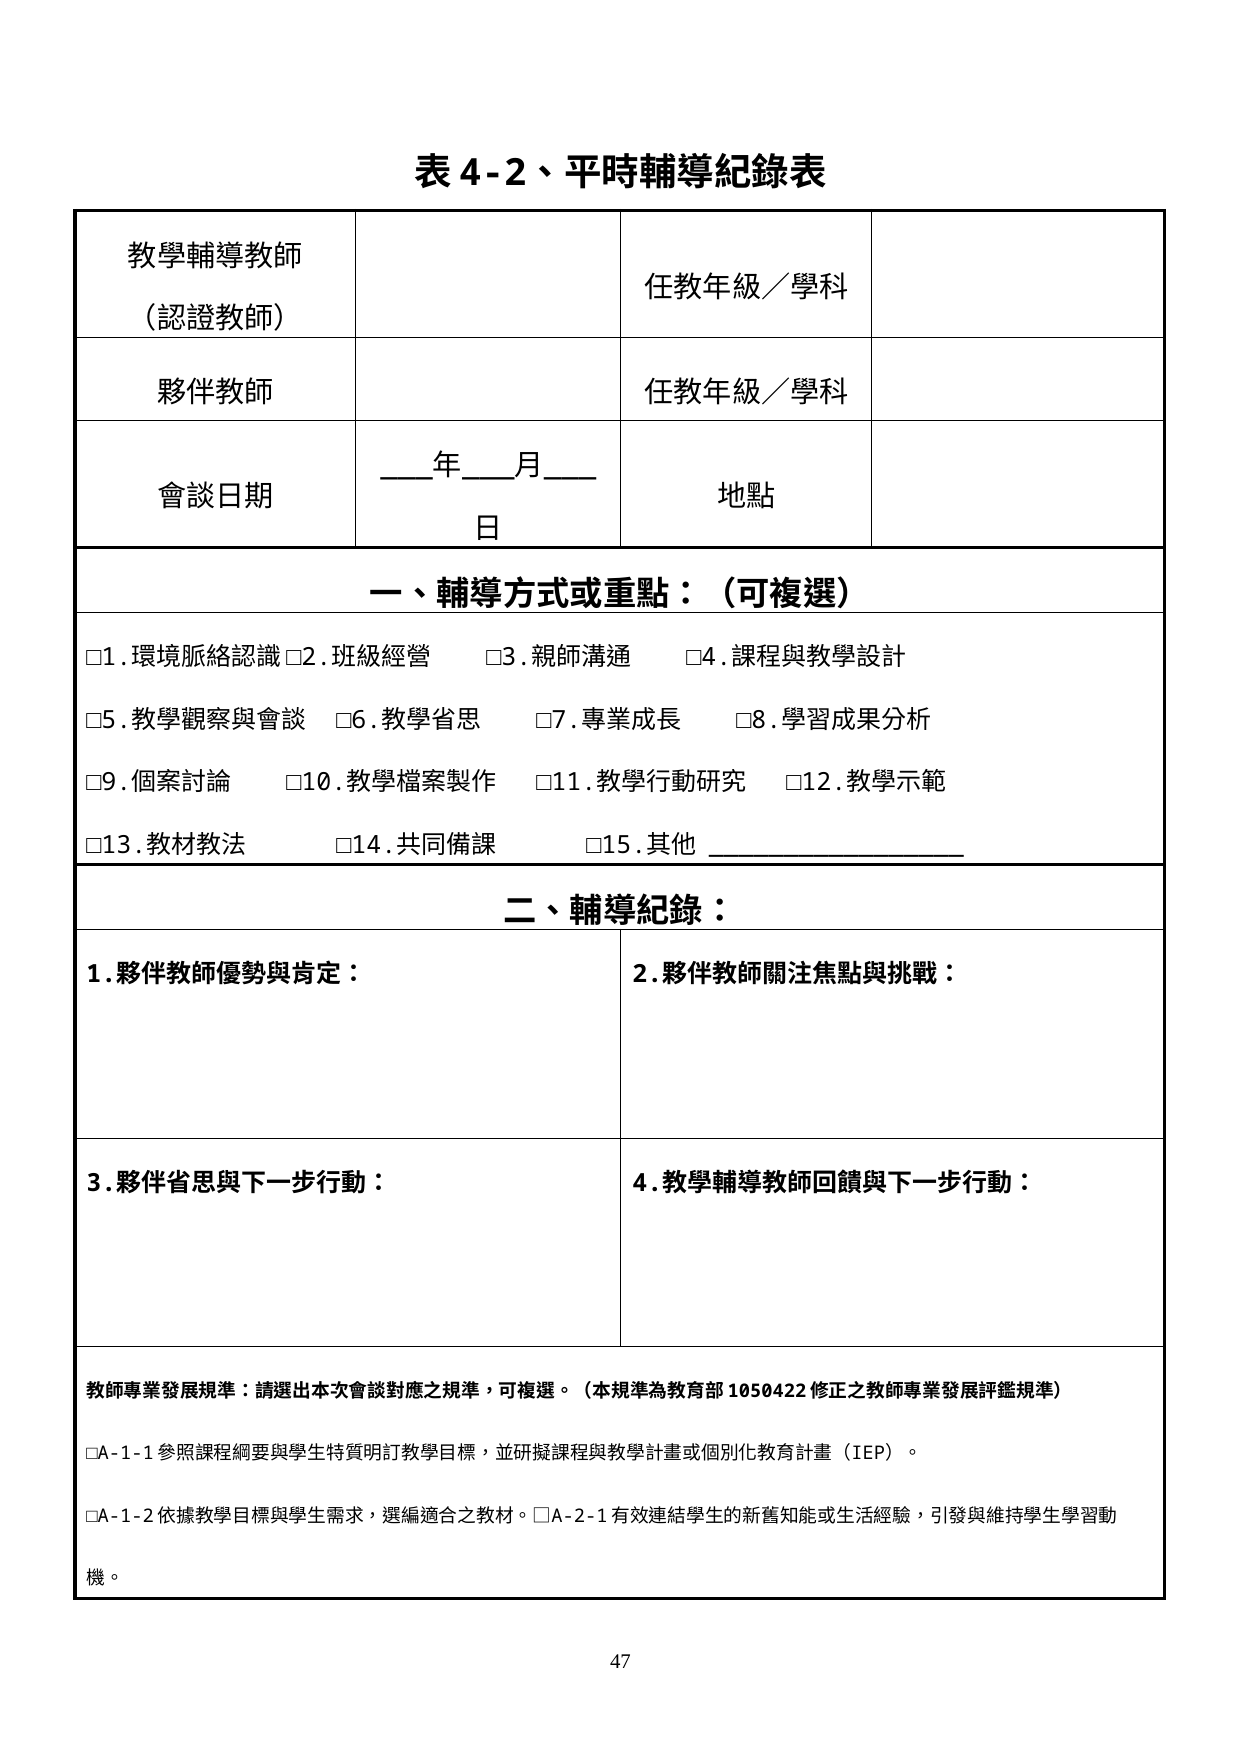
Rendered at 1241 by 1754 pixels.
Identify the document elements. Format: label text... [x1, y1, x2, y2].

table_cell 4.教學輔導教師回饋與下一步行動： [621, 1139, 1163, 1346]
table_header 教學輔導教師 （認證教師） [77, 212, 355, 337]
subtitle 表4-2、平時輔導紀錄表 [75, 127, 1165, 190]
table_cell 一、輔導方式或重點：（可複選） [77, 549, 1163, 612]
table_cell ___年___月___日 [356, 421, 620, 546]
table_cell 任教年級∕學科 [621, 338, 871, 420]
table_cell 地點 [621, 421, 871, 546]
table_cell [872, 338, 1163, 420]
table_cell 1.夥伴教師優勢與肯定： [77, 930, 620, 1137]
table_header [356, 212, 620, 337]
table_cell 二、輔導紀錄： [77, 866, 1163, 928]
table_header 任教年級∕學科 [621, 212, 871, 337]
table_cell 會談日期 [77, 421, 355, 546]
table_cell □1.環境脈絡認識 □2.班級經營 □3.親師溝通 □4.課程與教學設計 □5.教學觀察與會談 □6.教學省思 □7.專業成長 □8.學習成果分析 □9.個案討論 □10.教學檔案製作 □11.教學行動研究 □12.教學示範 □13.教材教法 □14.共同備課 □15.其他 _________________ [77, 613, 1163, 863]
table_cell 3.夥伴省思與下一步行動： [77, 1139, 620, 1346]
table_header [872, 212, 1163, 337]
table_cell 教師專業發展規準：請選出本次會談對應之規準，可複選。（本規準為教育部1050422修正之教師專業發展評鑑規準） □A-1-1參照課程綱要與學生特質明訂教學目標，並研擬課程與教學計畫或個別化教育計畫（IEP）。 □A-1-2依據教學目標與學生需求，選編適合之教材。□A-2-1有效連結學生的新舊知能或生活經驗，引發與維持學生學習動機。 [77, 1347, 1163, 1597]
table_cell 2.夥伴教師關注焦點與挑戰： [621, 930, 1163, 1137]
table_cell 夥伴教師 [77, 338, 355, 420]
table_cell [356, 338, 620, 420]
table_cell [872, 421, 1163, 546]
